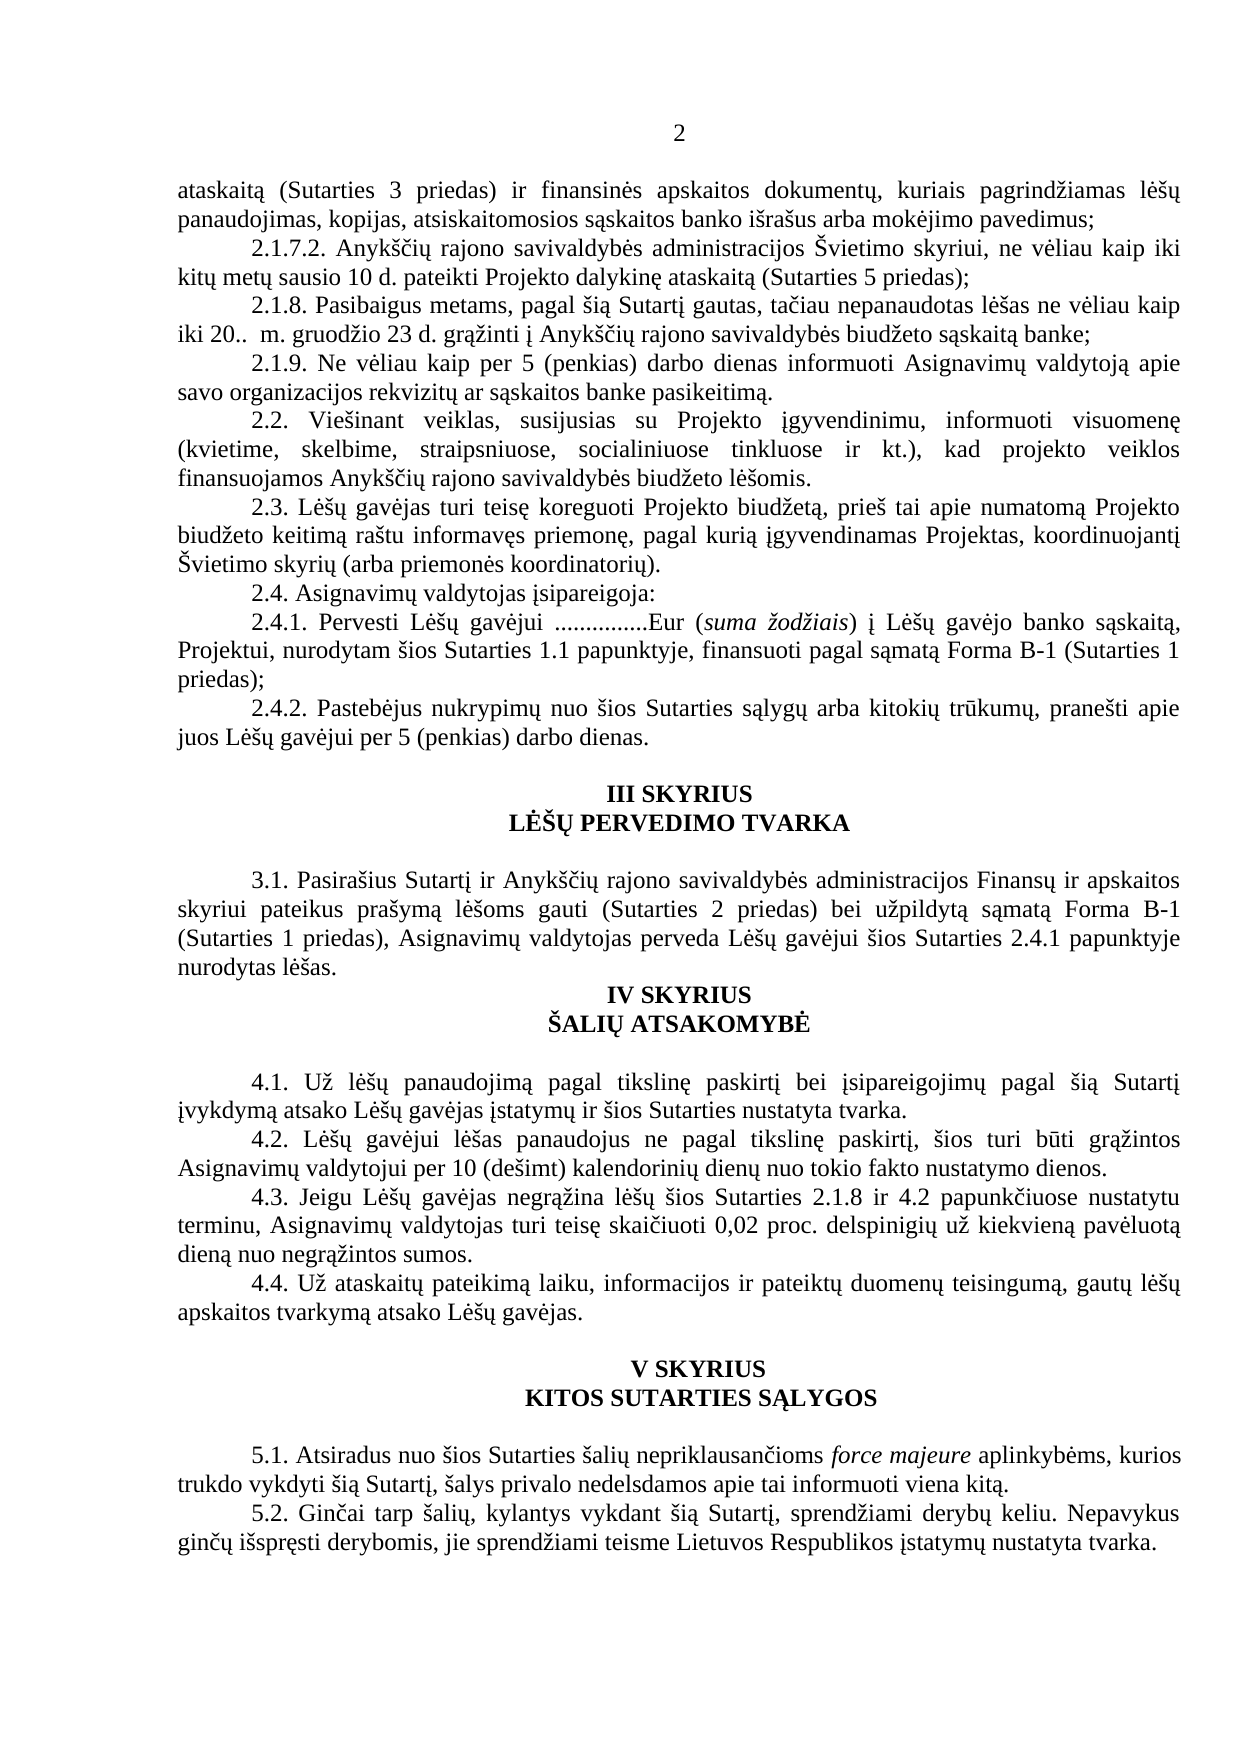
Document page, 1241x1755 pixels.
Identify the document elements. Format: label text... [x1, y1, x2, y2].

text 2.1.9. Ne vėliau kaip per 5 (penkias) darbo dienas informuoti Asignavimų valdytoją apie savo organizacijos rekvizitų ar sąskaitos banke pasikeitimą. [177, 348, 1181, 406]
text KITOS SUTARTIES SĄLYGOS [177, 1383, 1181, 1412]
text IV SKYRIUS [177, 981, 1181, 1009]
text 4.4. Už ataskaitų pateikimą laiku, informacijos ir pateiktų duomenų teisingumą, gautų lėšų apskaitos tvarkymą atsako Lėšų gavėjas. [177, 1268, 1181, 1326]
text 3.1. Pasirašius Sutartį ir Anykščių rajono savivaldybės administracijos Finansų ir apskaitos skyriui pateikus prašymą lėšoms gauti (Sutarties 2 priedas) bei užpildytą sąmatą Forma B-1 (Sutarties 1 priedas), Asignavimų valdytojas perveda Lėšų gavėjui šios Sutarties 2.4.1 papunktyje nurodytas lėšas. [177, 866, 1181, 981]
text 2.2. Viešinant veiklas, susijusias su Projekto įgyvendinimu, informuoti visuomenę (kvietime, skelbime, straipsniuose, socialiniuose tinkluose ir kt.), kad projekto veiklos finansuojamos Anykščių rajono savivaldybės biudžeto lėšomis. [177, 406, 1181, 492]
text 4.1. Už lėšų panaudojimą pagal tikslinę paskirtį bei įsipareigojimų pagal šią Sutartį įvykdymą atsako Lėšų gavėjas įstatymų ir šios Sutarties nustatyta tvarka. [177, 1067, 1181, 1124]
text 2.1.7.2. Anykščių rajono savivaldybės administracijos Švietimo skyriui, ne vėliau kaip iki kitų metų sausio 10 d. pateikti Projekto dalykinę ataskaitą (Sutarties 5 priedas); [177, 233, 1181, 291]
text 2.1.8. Pasibaigus metams, pagal šią Sutartį gautas, tačiau nepanaudotas lėšas ne vėliau kaip iki 20.. m. gruodžio 23 d. grąžinti į Anykščių rajono savivaldybės biudžeto sąskaitą banke; [177, 291, 1181, 348]
text 2.4.2. Pastebėjus nukrypimų nuo šios Sutarties sąlygų arba kitokių trūkumų, pranešti apie juos Lėšų gavėjui per 5 (penkias) darbo dienas. [177, 693, 1181, 751]
text III SKYRIUS [177, 779, 1181, 808]
text 5.1. Atsiradus nuo šios Sutarties šalių nepriklausančioms force majeure aplinkybėms, kurios trukdo vykdyti šią Sutartį, šalys privalo nedelsdamos apie tai informuoti viena kitą. [177, 1441, 1181, 1498]
text 4.3. Jeigu Lėšų gavėjas negrąžina lėšų šios Sutarties 2.1.8 ir 4.2 papunkčiuose nustatytu terminu, Asignavimų valdytojas turi teisę skaičiuoti 0,02 proc. delspinigių už kiekvieną pavėluotą dieną nuo negrąžintos sumos. [177, 1182, 1181, 1268]
text ŠALIŲ ATSAKOMYBĖ [177, 1009, 1181, 1038]
text LĖŠŲ PERVEDIMO TVARKA [177, 808, 1181, 837]
text 5.2. Ginčai tarp šalių, kylantys vykdant šią Sutartį, sprendžiami derybų keliu. Nepavykus ginčų išspręsti derybomis, jie sprendžiami teisme Lietuvos Respublikos įstatymų nustatyta tvarka. [177, 1498, 1181, 1556]
text V SKYRIUS [177, 1354, 1181, 1383]
text 2.4.1. Pervesti Lėšų gavėjui ...............Eur (suma žodžiais) į Lėšų gavėjo banko sąskaitą, Projektui, nurodytam šios Sutarties 1.1 papunktyje, finansuoti pagal sąmatą Forma B-1 (Sutarties 1 priedas); [177, 607, 1181, 693]
text 4.2. Lėšų gavėjui lėšas panaudojus ne pagal tikslinę paskirtį, šios turi būti grąžintos Asignavimų valdytojui per 10 (dešimt) kalendorinių dienų nuo tokio fakto nustatymo dienos. [177, 1124, 1181, 1182]
text ataskaitą (Sutarties 3 priedas) ir finansinės apskaitos dokumentų, kuriais pagrindžiamas lėšų panaudojimas, kopijas, atsiskaitomosios sąskaitos banko išrašus arba mokėjimo pavedimus; [177, 176, 1181, 233]
text 2.4. Asignavimų valdytojas įsipareigoja: [177, 578, 1181, 607]
text 2.3. Lėšų gavėjas turi teisę koreguoti Projekto biudžetą, prieš tai apie numatomą Projekto biudžeto keitimą raštu informavęs priemonę, pagal kurią įgyvendinamas Projektas, koordinuojantį Švietimo skyrių (arba priemonės koordinatorių). [177, 492, 1181, 578]
